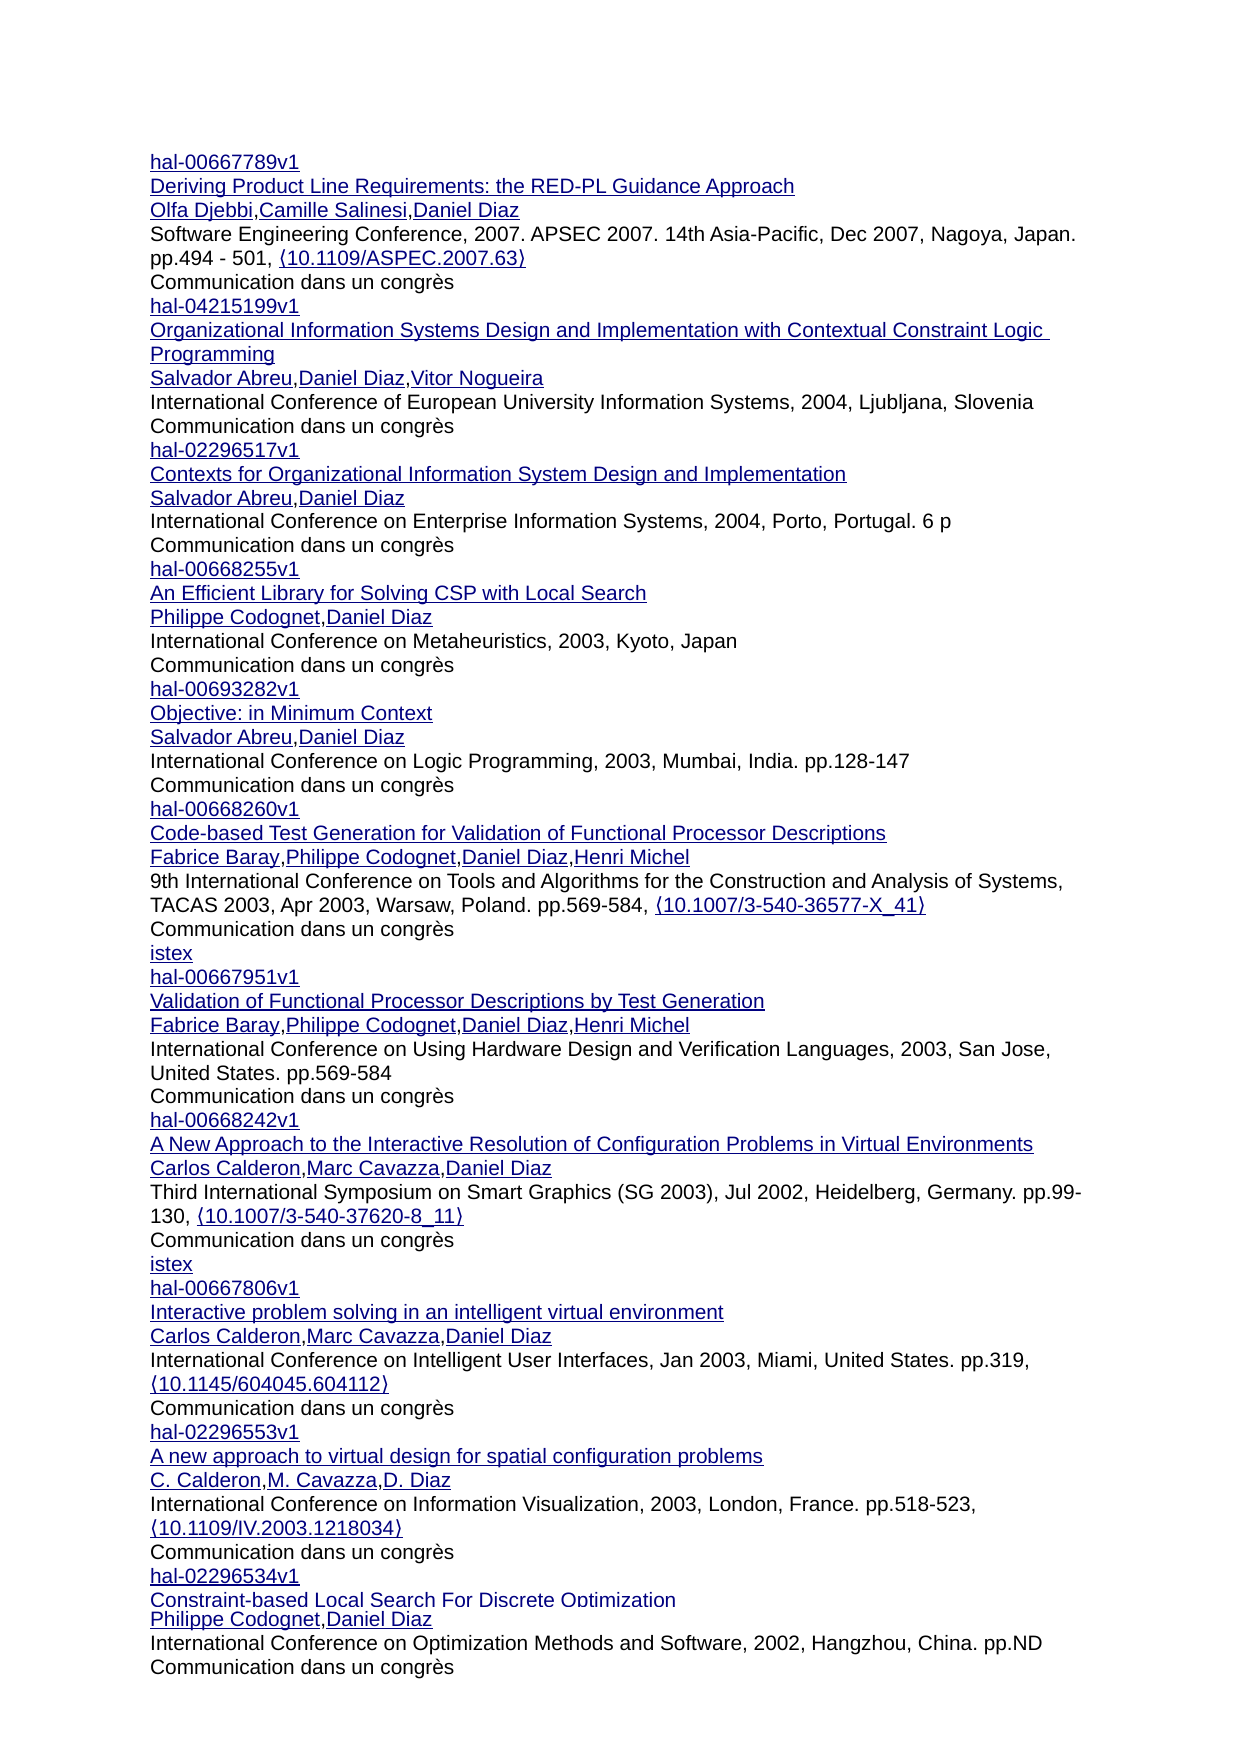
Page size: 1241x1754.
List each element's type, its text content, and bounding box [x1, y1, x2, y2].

table_cell Code-based Test Generation for Validation of Functional Processor Descriptions Fabrice Baray,Philippe Codognet,Daniel Diaz,Henri Michel 9th International Conference on Tools and Algorithms for the Construction and Analysis of Systems, TACAS 2003, Apr 2003, Warsaw, Poland. pp.569-584, ⟨10.1007/3-540-36577-X_41⟩ Communication dans un congrès istex hal-00667951v1 [150, 821, 1090, 988]
table_cell hal-00667789v1 [150, 150, 1090, 174]
table_cell Constraint-based Local Search For Discrete Optimization Philippe Codognet,Daniel Diaz International Conference on Optimization Methods and Software, 2002, Hangzhou, China. pp.ND Communication dans un congrès [150, 1588, 1090, 1679]
table_cell Contexts for Organizational Information System Design and Implementation Salvador Abreu,Daniel Diaz International Conference on Enterprise Information Systems, 2004, Porto, Portugal. 6 p Communication dans un congrès hal-00668255v1 [150, 461, 1090, 581]
table_cell Objective: in Minimum Context Salvador Abreu,Daniel Diaz International Conference on Logic Programming, 2003, Mumbai, India. pp.128-147 Communication dans un congrès hal-00668260v1 [150, 701, 1090, 821]
table_cell A New Approach to the Interactive Resolution of Configuration Problems in Virtual Environments Carlos Calderon,Marc Cavazza,Daniel Diaz Third International Symposium on Smart Graphics (SG 2003), Jul 2002, Heidelberg, Germany. pp.99-130, ⟨10.1007/3-540-37620-8_11⟩ Communication dans un congrès istex hal-00667806v1 [150, 1132, 1090, 1300]
table_cell Validation of Functional Processor Descriptions by Test Generation Fabrice Baray,Philippe Codognet,Daniel Diaz,Henri Michel International Conference on Using Hardware Design and Verification Languages, 2003, San Jose, United States. pp.569-584 Communication dans un congrès hal-00668242v1 [150, 989, 1090, 1132]
table_cell Interactive problem solving in an intelligent virtual environment Carlos Calderon,Marc Cavazza,Daniel Diaz International Conference on Intelligent User Interfaces, Jan 2003, Miami, United States. pp.319, ⟨10.1145/604045.604112⟩ Communication dans un congrès hal-02296553v1 [150, 1300, 1090, 1444]
table_cell An Efficient Library for Solving CSP with Local Search Philippe Codognet,Daniel Diaz International Conference on Metaheuristics, 2003, Kyoto, Japan Communication dans un congrès hal-00693282v1 [150, 581, 1090, 701]
table_cell Organizational Information Systems Design and Implementation with Contextual Constraint Logic Programming Salvador Abreu,Daniel Diaz,Vitor Nogueira International Conference of European University Information Systems, 2004, Ljubljana, Slovenia Communication dans un congrès hal-02296517v1 [150, 318, 1090, 461]
table_cell Deriving Product Line Requirements: the RED-PL Guidance Approach Olfa Djebbi,Camille Salinesi,Daniel Diaz Software Engineering Conference, 2007. APSEC 2007. 14th Asia-Pacific, Dec 2007, Nagoya, Japan. pp.494 - 501, ⟨10.1109/ASPEC.2007.63⟩ Communication dans un congrès hal-04215199v1 [150, 174, 1090, 318]
table_cell A new approach to virtual design for spatial configuration problems C. Calderon,M. Cavazza,D. Diaz International Conference on Information Visualization, 2003, London, France. pp.518-523, ⟨10.1109/IV.2003.1218034⟩ Communication dans un congrès hal-02296534v1 [150, 1444, 1090, 1587]
